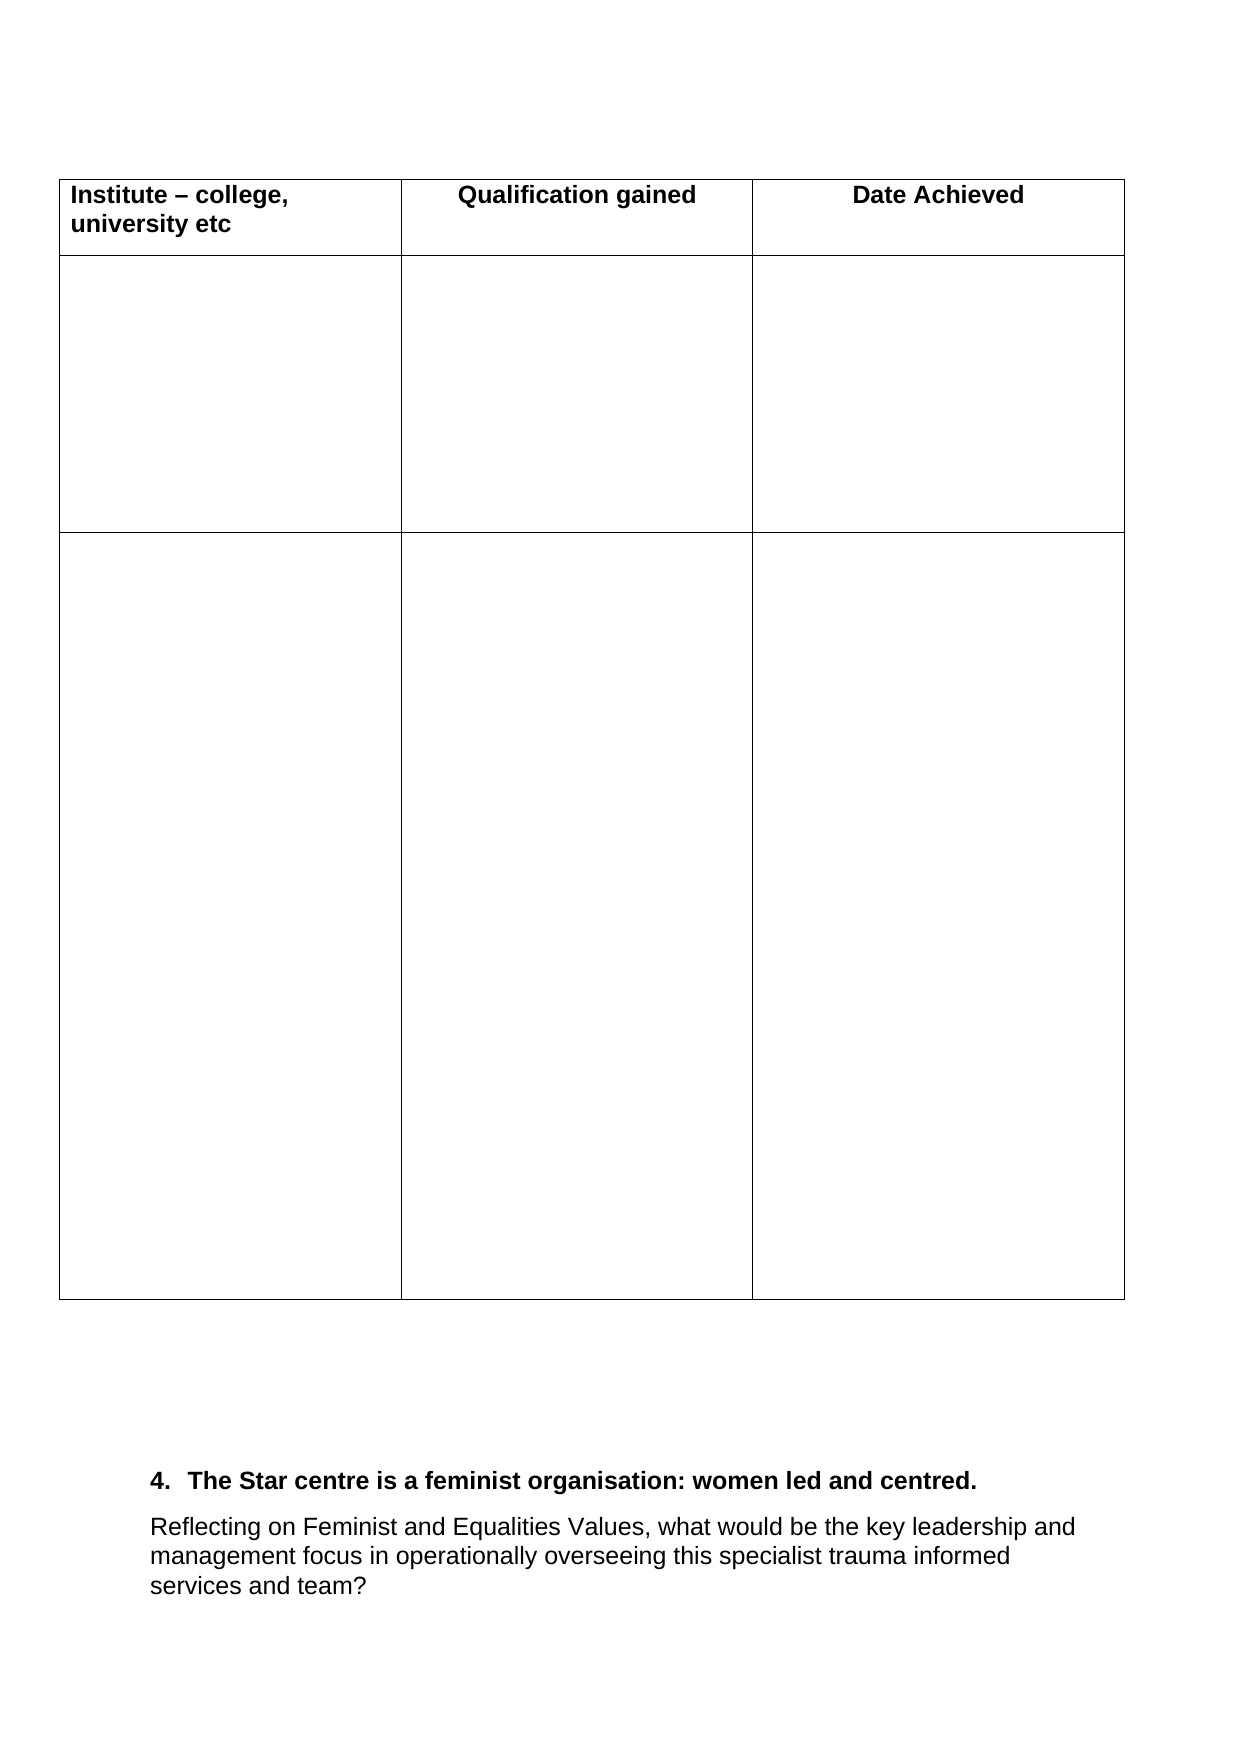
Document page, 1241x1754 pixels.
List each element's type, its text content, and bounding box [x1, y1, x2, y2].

text Reflecting on Feminist and Equalities Values, what would be the key leadership and management focus in operationally overseeing this specialist trauma informed services and team? [150, 1512, 1090, 1599]
table_cell [753, 256, 1124, 532]
table_header Qualification gained [402, 180, 752, 255]
list The Star centre is a feminist organisation: women led and centred. [150, 1466, 1090, 1495]
table_cell [753, 533, 1124, 1298]
table_header Date Achieved [753, 180, 1124, 255]
table_cell [402, 533, 752, 1298]
table_cell [60, 533, 401, 1298]
table_cell [402, 256, 752, 532]
table_header Institute – college, university etc [60, 180, 401, 255]
table_cell [60, 256, 401, 532]
